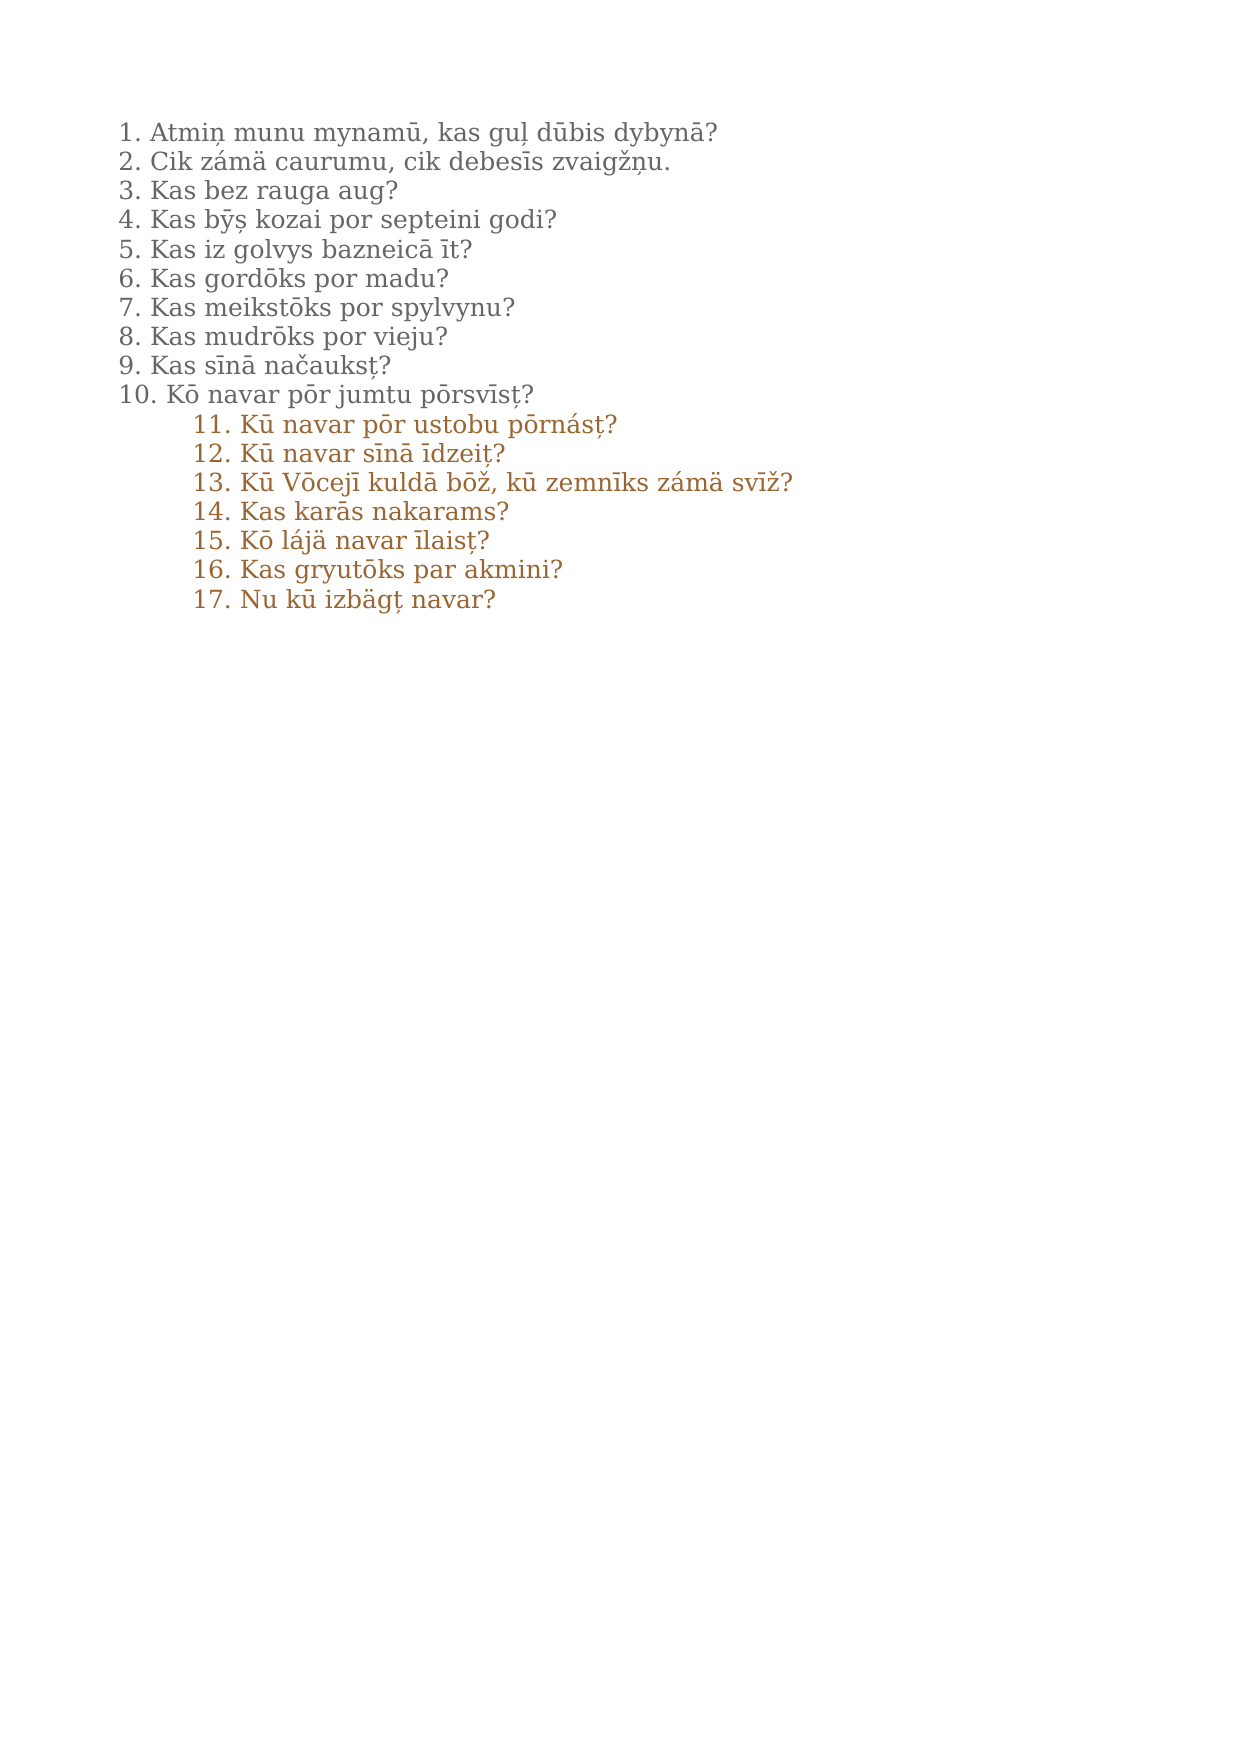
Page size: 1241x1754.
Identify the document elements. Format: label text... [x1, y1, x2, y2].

text 15. Kō lájä navar īlaisț? [192, 526, 1122, 556]
text 16. Kas gryutōks par akmini? [192, 556, 1122, 585]
text 2. Cik zámä caurumu, cik debesīs zvaigžņu. [118, 147, 1122, 176]
text 12. Kū navar sīnā īdzeiț? [192, 439, 1122, 468]
text 14. Kas karās nakarams? [192, 497, 1122, 526]
text 6. Kas gordōks por madu? [118, 264, 1122, 293]
text 17. Nu kū izbägț navar? [192, 585, 1122, 614]
text 7. Kas meikstōks por spylvynu? [118, 293, 1122, 322]
text 1. Atmiņ munu mynamū, kas guļ dūbis dybynā? [118, 118, 1122, 147]
text 9. Kas sīnā načauksț? [118, 351, 1122, 381]
text 13. Kū Vōcejī kuldā bōž, kū zemnīks zámä svīž? [192, 468, 1122, 497]
text 8. Kas mudrōks por vieju? [118, 322, 1122, 351]
text 4. Kas bȳș kozai por septeini godi? [118, 206, 1122, 235]
text 5. Kas iz golvys bazneicā īt? [118, 235, 1122, 264]
text 11. Kū navar pōr ustobu pōrnásț? [192, 410, 1122, 439]
text 10. Kō navar pōr jumtu pōrsvīsț? [118, 381, 1122, 410]
text 3. Kas bez rauga aug? [118, 176, 1122, 206]
